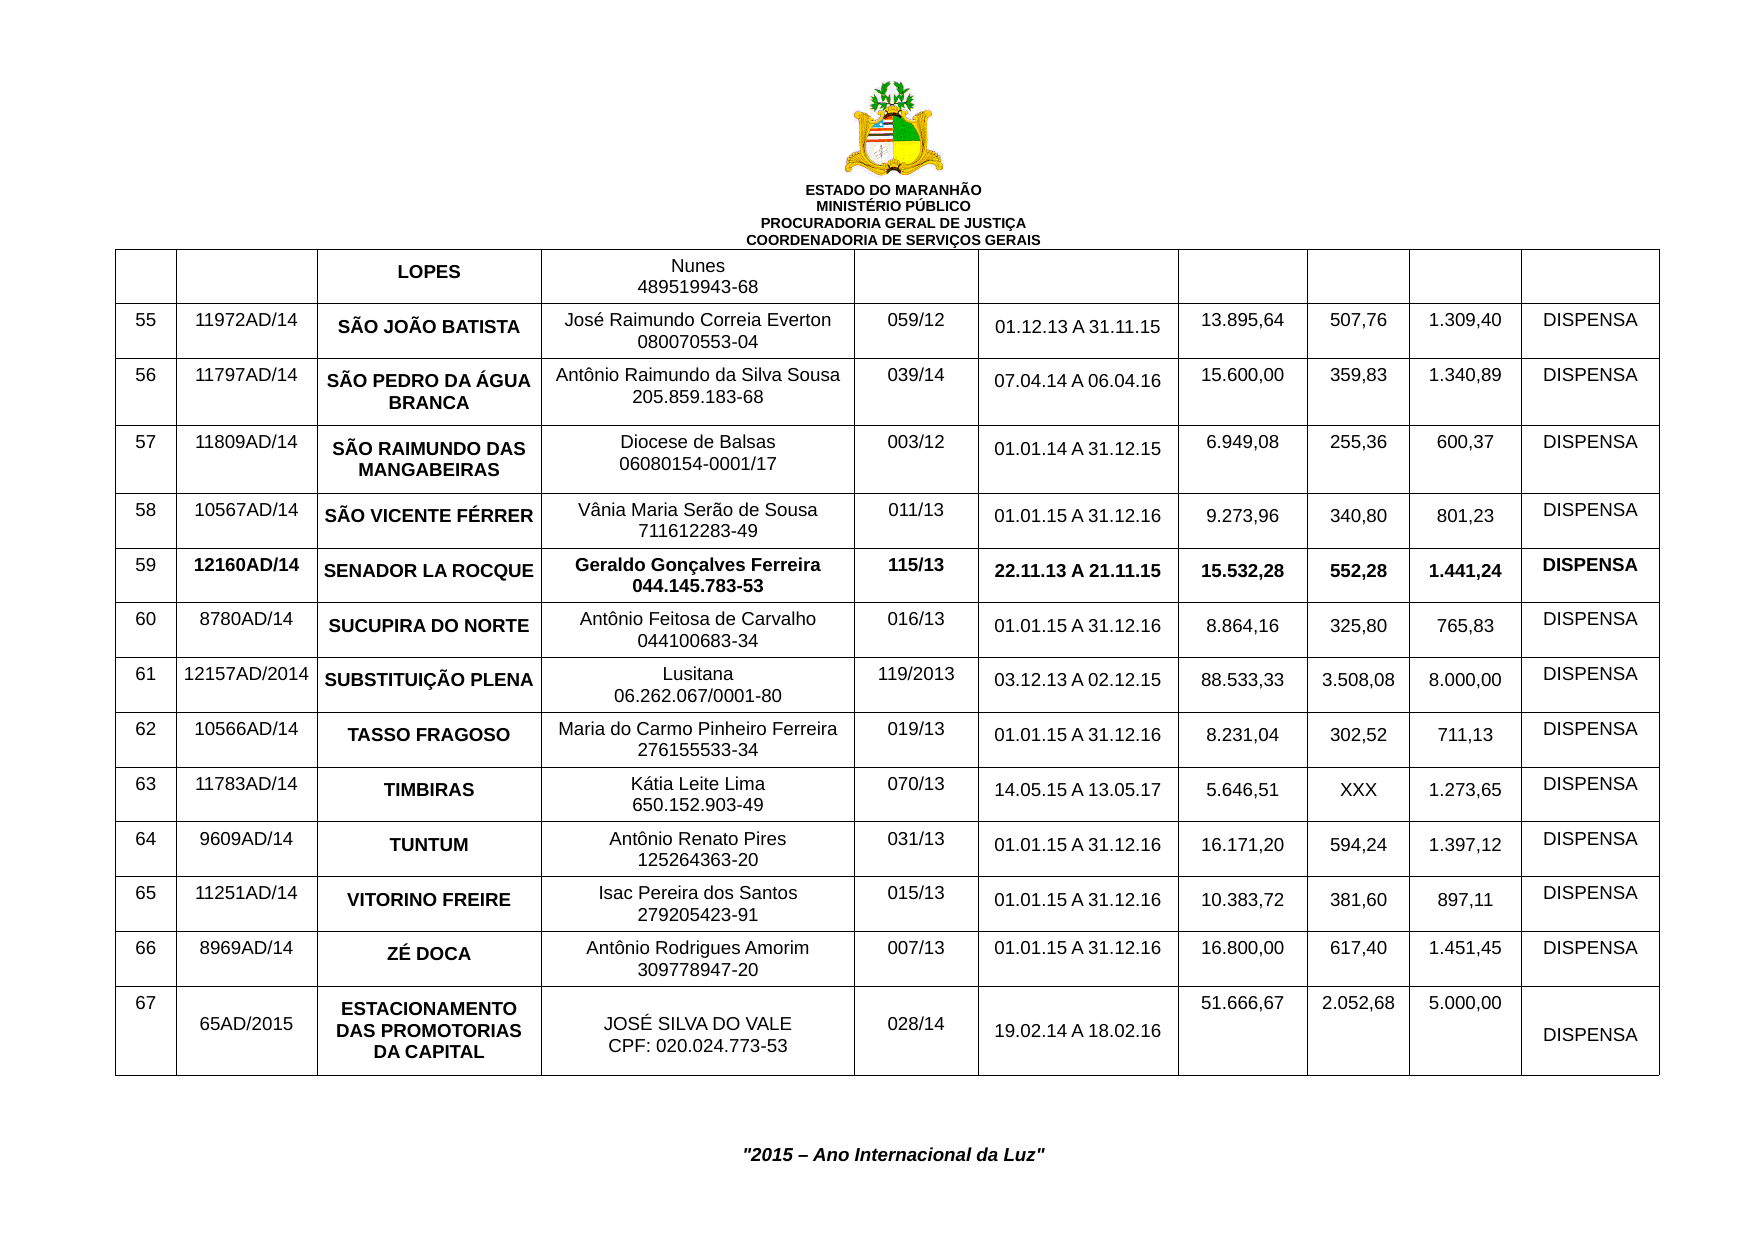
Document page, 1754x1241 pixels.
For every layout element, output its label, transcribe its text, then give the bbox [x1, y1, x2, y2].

table_cell 62 [116, 713, 176, 767]
table_cell 8.864,16 [1179, 603, 1307, 657]
table_cell SÃO RAIMUNDO DAS MANGABEIRAS [318, 426, 541, 493]
table_cell DISPENSA [1522, 494, 1659, 547]
table_cell 255,36 [1308, 426, 1409, 493]
table_cell 8.231,04 [1179, 713, 1307, 767]
table_cell Antônio Renato Pires 125264363-20 [542, 822, 854, 876]
table_cell 302,52 [1308, 713, 1409, 767]
table_cell Antônio Rodrigues Amorim 309778947-20 [542, 932, 854, 986]
table_cell 5.000,00 [1410, 987, 1521, 1074]
table_cell 059/12 [855, 304, 978, 358]
table_cell Lusitana 06.262.067/0001-80 [542, 658, 854, 712]
table_cell 8780AD/14 [177, 603, 317, 657]
table_cell 9.273,96 [1179, 494, 1307, 547]
table_cell DISPENSA [1522, 304, 1659, 358]
table_cell José Raimundo Correia Everton 080070553-04 [542, 304, 854, 358]
table_cell SÃO PEDRO DA ÁGUA BRANCA [318, 359, 541, 425]
table_cell 028/14 [855, 987, 978, 1074]
table_cell 22.11.13 A 21.11.15 [979, 549, 1178, 602]
table_cell 01.01.15 A 31.12.16 [979, 877, 1178, 931]
table_cell 711,13 [1410, 713, 1521, 767]
table_cell 600,37 [1410, 426, 1521, 493]
table_cell [1308, 250, 1409, 303]
table_cell 070/13 [855, 768, 978, 821]
table_cell [1179, 250, 1307, 303]
table_cell 325,80 [1308, 603, 1409, 657]
table_cell DISPENSA [1522, 359, 1659, 425]
table_cell TASSO FRAGOSO [318, 713, 541, 767]
table_cell 01.01.15 A 31.12.16 [979, 494, 1178, 547]
table_cell 1.451,45 [1410, 932, 1521, 986]
table_cell 011/13 [855, 494, 978, 547]
table_cell 8.000,00 [1410, 658, 1521, 712]
table_cell 617,40 [1308, 932, 1409, 986]
table_cell 01.01.15 A 31.12.16 [979, 822, 1178, 876]
table_cell 01.01.15 A 31.12.16 [979, 603, 1178, 657]
table_cell [177, 250, 317, 303]
table_cell 381,60 [1308, 877, 1409, 931]
table_cell 12157AD/2014 [177, 658, 317, 712]
table_cell 340,80 [1308, 494, 1409, 547]
table_cell 801,23 [1410, 494, 1521, 547]
table_cell 1.309,40 [1410, 304, 1521, 358]
table_cell 15.532,28 [1179, 549, 1307, 602]
table_cell 10.383,72 [1179, 877, 1307, 931]
table_cell [855, 250, 978, 303]
table_cell 765,83 [1410, 603, 1521, 657]
table_cell Geraldo Gonçalves Ferreira 044.145.783-53 [542, 549, 854, 602]
table_cell 12160AD/14 [177, 549, 317, 602]
table_cell 119/2013 [855, 658, 978, 712]
table_cell TIMBIRAS [318, 768, 541, 821]
table_cell DISPENSA [1522, 713, 1659, 767]
table_cell DISPENSA [1522, 426, 1659, 493]
table_cell 359,83 [1308, 359, 1409, 425]
table_cell DISPENSA [1522, 549, 1659, 602]
table_cell Nunes 489519943-68 [542, 250, 854, 303]
table_cell 8969AD/14 [177, 932, 317, 986]
table_cell 60 [116, 603, 176, 657]
table_cell SÃO JOÃO BATISTA [318, 304, 541, 358]
table_cell 897,11 [1410, 877, 1521, 931]
table_cell 66 [116, 932, 176, 986]
table_cell [1410, 250, 1521, 303]
picture [839, 75, 948, 182]
table_cell SUCUPIRA DO NORTE [318, 603, 541, 657]
table_cell DISPENSA [1522, 877, 1659, 931]
table_cell 01.01.14 A 31.12.15 [979, 426, 1178, 493]
table_cell ESTACIONAMENTO DAS PROMOTORIAS DA CAPITAL [318, 987, 541, 1074]
table_cell 031/13 [855, 822, 978, 876]
table_cell 67 [116, 987, 176, 1074]
table_cell 594,24 [1308, 822, 1409, 876]
table_cell 14.05.15 A 13.05.17 [979, 768, 1178, 821]
table_cell 007/13 [855, 932, 978, 986]
table_cell 11783AD/14 [177, 768, 317, 821]
table_cell Maria do Carmo Pinheiro Ferreira 276155533-34 [542, 713, 854, 767]
table_cell 11797AD/14 [177, 359, 317, 425]
table_cell Antônio Feitosa de Carvalho 044100683-34 [542, 603, 854, 657]
table_cell 51.666,67 [1179, 987, 1307, 1074]
table_cell 9609AD/14 [177, 822, 317, 876]
table_cell 5.646,51 [1179, 768, 1307, 821]
table_cell 019/13 [855, 713, 978, 767]
table_cell 16.171,20 [1179, 822, 1307, 876]
table_cell 10566AD/14 [177, 713, 317, 767]
table_cell DISPENSA [1522, 822, 1659, 876]
table_cell SENADOR LA ROCQUE [318, 549, 541, 602]
table_cell 6.949,08 [1179, 426, 1307, 493]
table_cell 11809AD/14 [177, 426, 317, 493]
table_cell DISPENSA [1522, 603, 1659, 657]
table_cell 55 [116, 304, 176, 358]
table_cell 039/14 [855, 359, 978, 425]
table_cell [979, 250, 1178, 303]
table_cell 01.01.15 A 31.12.16 [979, 713, 1178, 767]
table_cell LOPES [318, 250, 541, 303]
table_cell 115/13 [855, 549, 978, 602]
table_cell 1.397,12 [1410, 822, 1521, 876]
table_cell TUNTUM [318, 822, 541, 876]
table_cell Kátia Leite Lima 650.152.903-49 [542, 768, 854, 821]
table_cell 11251AD/14 [177, 877, 317, 931]
table_cell [116, 250, 176, 303]
table_cell 507,76 [1308, 304, 1409, 358]
table_cell 003/12 [855, 426, 978, 493]
table_cell 11972AD/14 [177, 304, 317, 358]
table_cell 1.340,89 [1410, 359, 1521, 425]
table_cell 01.12.13 A 31.11.15 [979, 304, 1178, 358]
table_cell 57 [116, 426, 176, 493]
table_cell 13.895,64 [1179, 304, 1307, 358]
table_cell 65 [116, 877, 176, 931]
table_cell VITORINO FREIRE [318, 877, 541, 931]
table_cell SUBSTITUIÇÃO PLENA [318, 658, 541, 712]
table_cell DISPENSA [1522, 932, 1659, 986]
table_cell Isac Pereira dos Santos 279205423-91 [542, 877, 854, 931]
table_cell 015/13 [855, 877, 978, 931]
table_cell 1.441,24 [1410, 549, 1521, 602]
table_cell DISPENSA [1522, 987, 1659, 1074]
table_cell DISPENSA [1522, 658, 1659, 712]
table_cell JOSÉ SILVA DO VALE CPF: 020.024.773-53 [542, 987, 854, 1074]
table_cell Diocese de Balsas 06080154-0001/17 [542, 426, 854, 493]
table_cell ZÉ DOCA [318, 932, 541, 986]
table_cell 61 [116, 658, 176, 712]
table_cell 63 [116, 768, 176, 821]
table_cell 552,28 [1308, 549, 1409, 602]
table_cell 2.052,68 [1308, 987, 1409, 1074]
table_cell 15.600,00 [1179, 359, 1307, 425]
table_cell 56 [116, 359, 176, 425]
table_cell 16.800,00 [1179, 932, 1307, 986]
table_cell [1522, 250, 1659, 303]
table_cell 59 [116, 549, 176, 602]
table_cell 07.04.14 A 06.04.16 [979, 359, 1178, 425]
table_cell 016/13 [855, 603, 978, 657]
table_cell Vânia Maria Serão de Sousa 711612283-49 [542, 494, 854, 547]
table_cell 65AD/2015 [177, 987, 317, 1074]
table_cell 1.273,65 [1410, 768, 1521, 821]
table_cell 01.01.15 A 31.12.16 [979, 932, 1178, 986]
table_cell Antônio Raimundo da Silva Sousa 205.859.183-68 [542, 359, 854, 425]
table_cell 88.533,33 [1179, 658, 1307, 712]
table_cell 03.12.13 A 02.12.15 [979, 658, 1178, 712]
table_cell DISPENSA [1522, 768, 1659, 821]
table_cell 58 [116, 494, 176, 547]
table_cell 3.508,08 [1308, 658, 1409, 712]
table_cell 64 [116, 822, 176, 876]
table_cell SÃO VICENTE FÉRRER [318, 494, 541, 547]
table_cell XXX [1308, 768, 1409, 821]
table_cell 10567AD/14 [177, 494, 317, 547]
table_cell 19.02.14 A 18.02.16 [979, 987, 1178, 1074]
